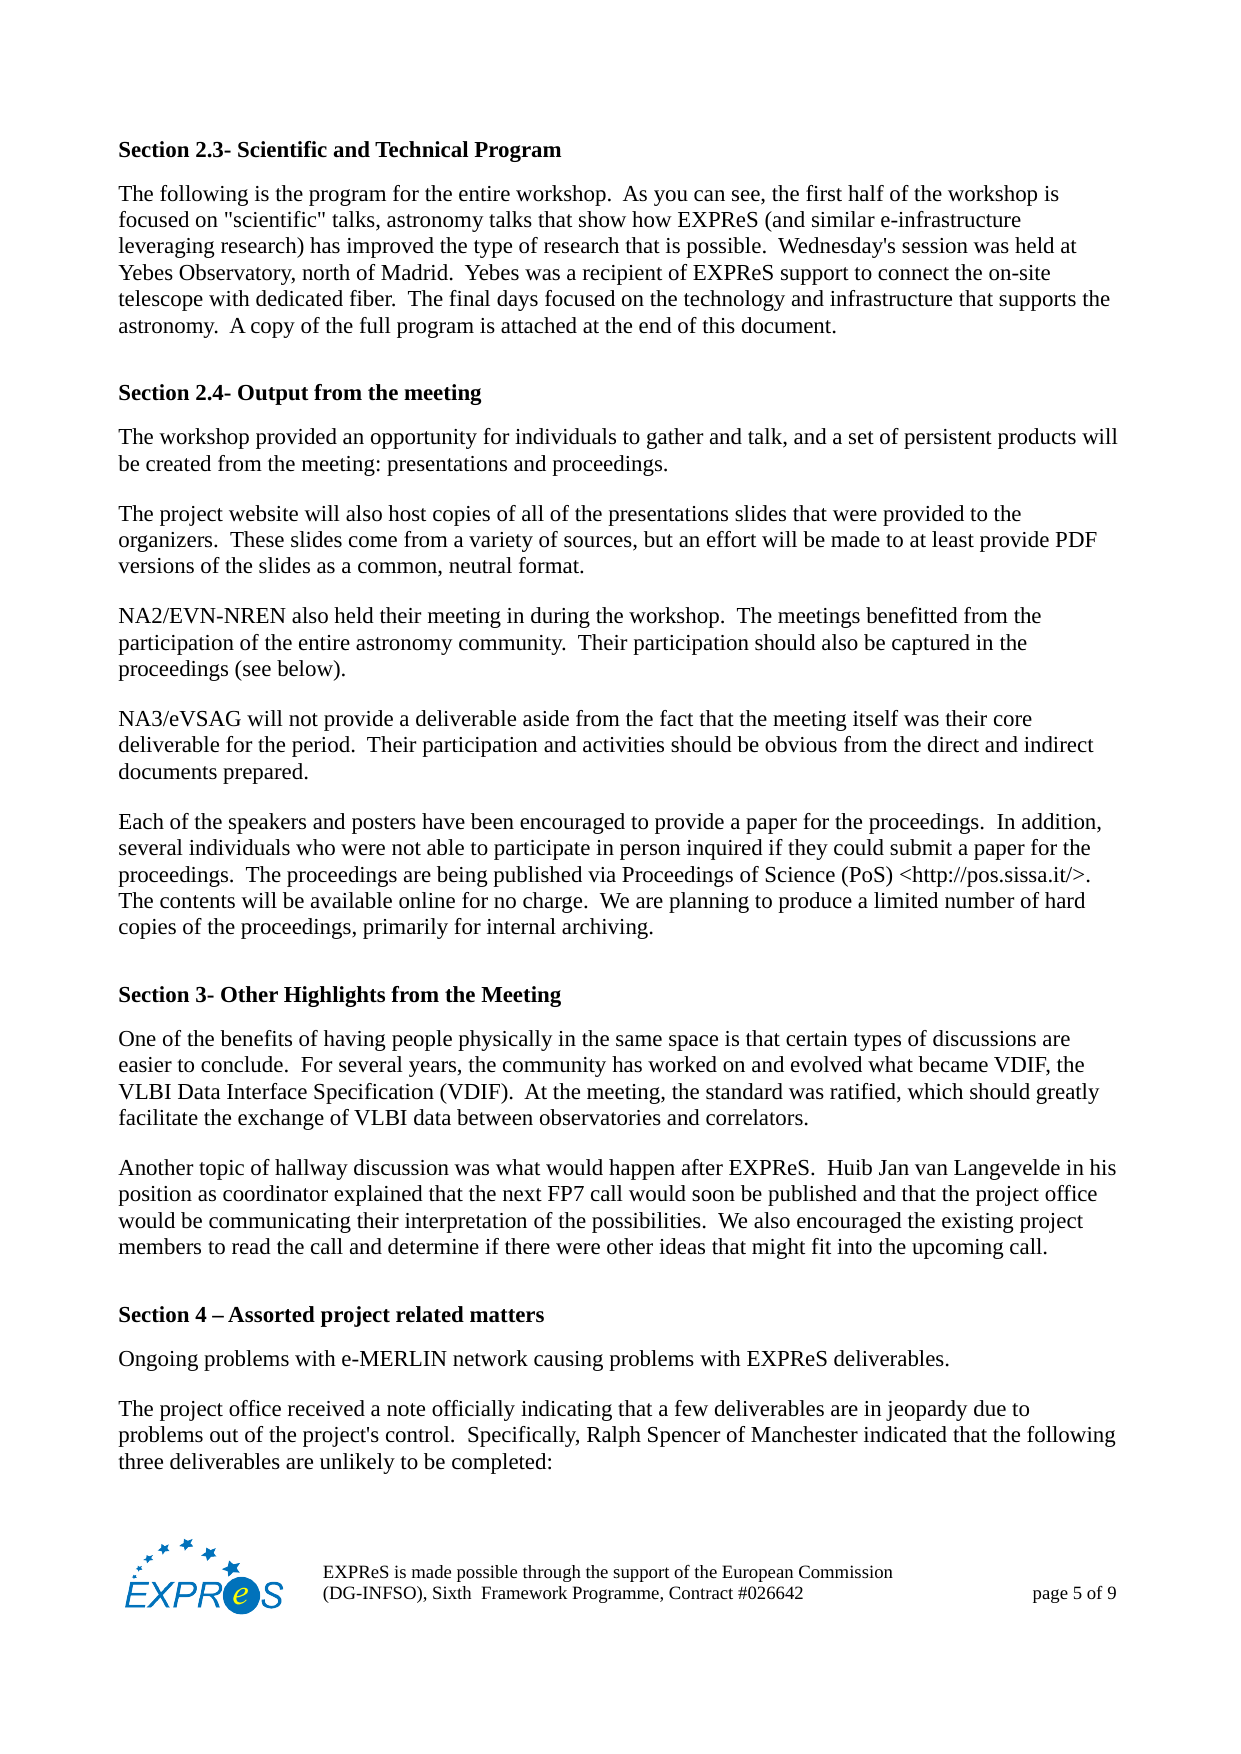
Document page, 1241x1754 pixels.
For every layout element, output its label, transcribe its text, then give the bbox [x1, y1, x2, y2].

title Section 2.3- Scientific and Technical Program [118, 136, 1122, 162]
picture [123, 1538, 285, 1620]
text NA3/eVSAG will not provide a deliverable aside from the fact that the meeting itself was their core deliverable for the period. Their participation and activities should be obvious from the direct and indirect documents prepared. [118, 705, 1122, 784]
title Section 2.4- Output from the meeting [118, 379, 1122, 406]
text Ongoing problems with e-MERLIN network causing problems with EXPReS deliverables. [118, 1345, 1122, 1371]
title Section 4 – Assorted project related matters [118, 1301, 1122, 1327]
text One of the benefits of having people physically in the same space is that certain types of discussions are easier to conclude. For several years, the community has worked on and evolved what became VDIF, the VLBI Data Interface Specification (VDIF). At the meeting, the standard was ratified, which should greatly facilitate the exchange of VLBI data between observatories and correlators. [118, 1025, 1122, 1131]
text Another topic of hallway discussion was what would happen after EXPReS. Huib Jan van Langevelde in his position as coordinator explained that the next FP7 call would soon be published and that the project office would be communicating their interpretation of the possibilities. We also encouraged the existing project members to read the call and determine if there were other ideas that might fit into the upcoming call. [118, 1154, 1122, 1259]
text The project office received a note officially indicating that a few deliverables are in jeopardy due to problems out of the project's control. Specifically, Ralph Spencer of Manchester indicated that the following three deliverables are unlikely to be completed: [118, 1395, 1122, 1474]
text The project website will also host copies of all of the presentations slides that were provided to the organizers. These slides come from a variety of sources, but an effort will be made to at least provide PDF versions of the slides as a common, neutral format. [118, 500, 1122, 579]
text The workshop provided an opportunity for individuals to gather and talk, and a set of persistent products will be created from the meeting: presentations and proceedings. [118, 423, 1122, 476]
text The following is the program for the entire workshop. As you can see, the first half of the workshop is focused on "scientific" talks, astronomy talks that show how EXPReS (and similar e-infrastructure leveraging research) has improved the type of research that is possible. Wednesday's session was held at Yebes Observatory, north of Madrid. Yebes was a recipient of EXPReS support to connect the on-site telescope with dedicated fiber. The final days focused on the technology and infrastructure that supports the astronomy. A copy of the full program is attached at the end of this document. [118, 180, 1122, 338]
title Section 3- Other Highlights from the Meeting [118, 981, 1122, 1007]
text Each of the speakers and posters have been encouraged to provide a paper for the proceedings. In addition, several individuals who were not able to participate in person inquired if they could submit a paper for the proceedings. The proceedings are being published via Proceedings of Science (PoS) <http://pos.sissa.it/>. The contents will be available online for no charge. We are planning to produce a limited number of hard copies of the proceedings, primarily for internal archiving. [118, 808, 1122, 940]
text NA2/EVN-NREN also held their meeting in during the workshop. The meetings benefitted from the participation of the entire astronomy community. Their participation should also be captured in the proceedings (see below). [118, 602, 1122, 682]
